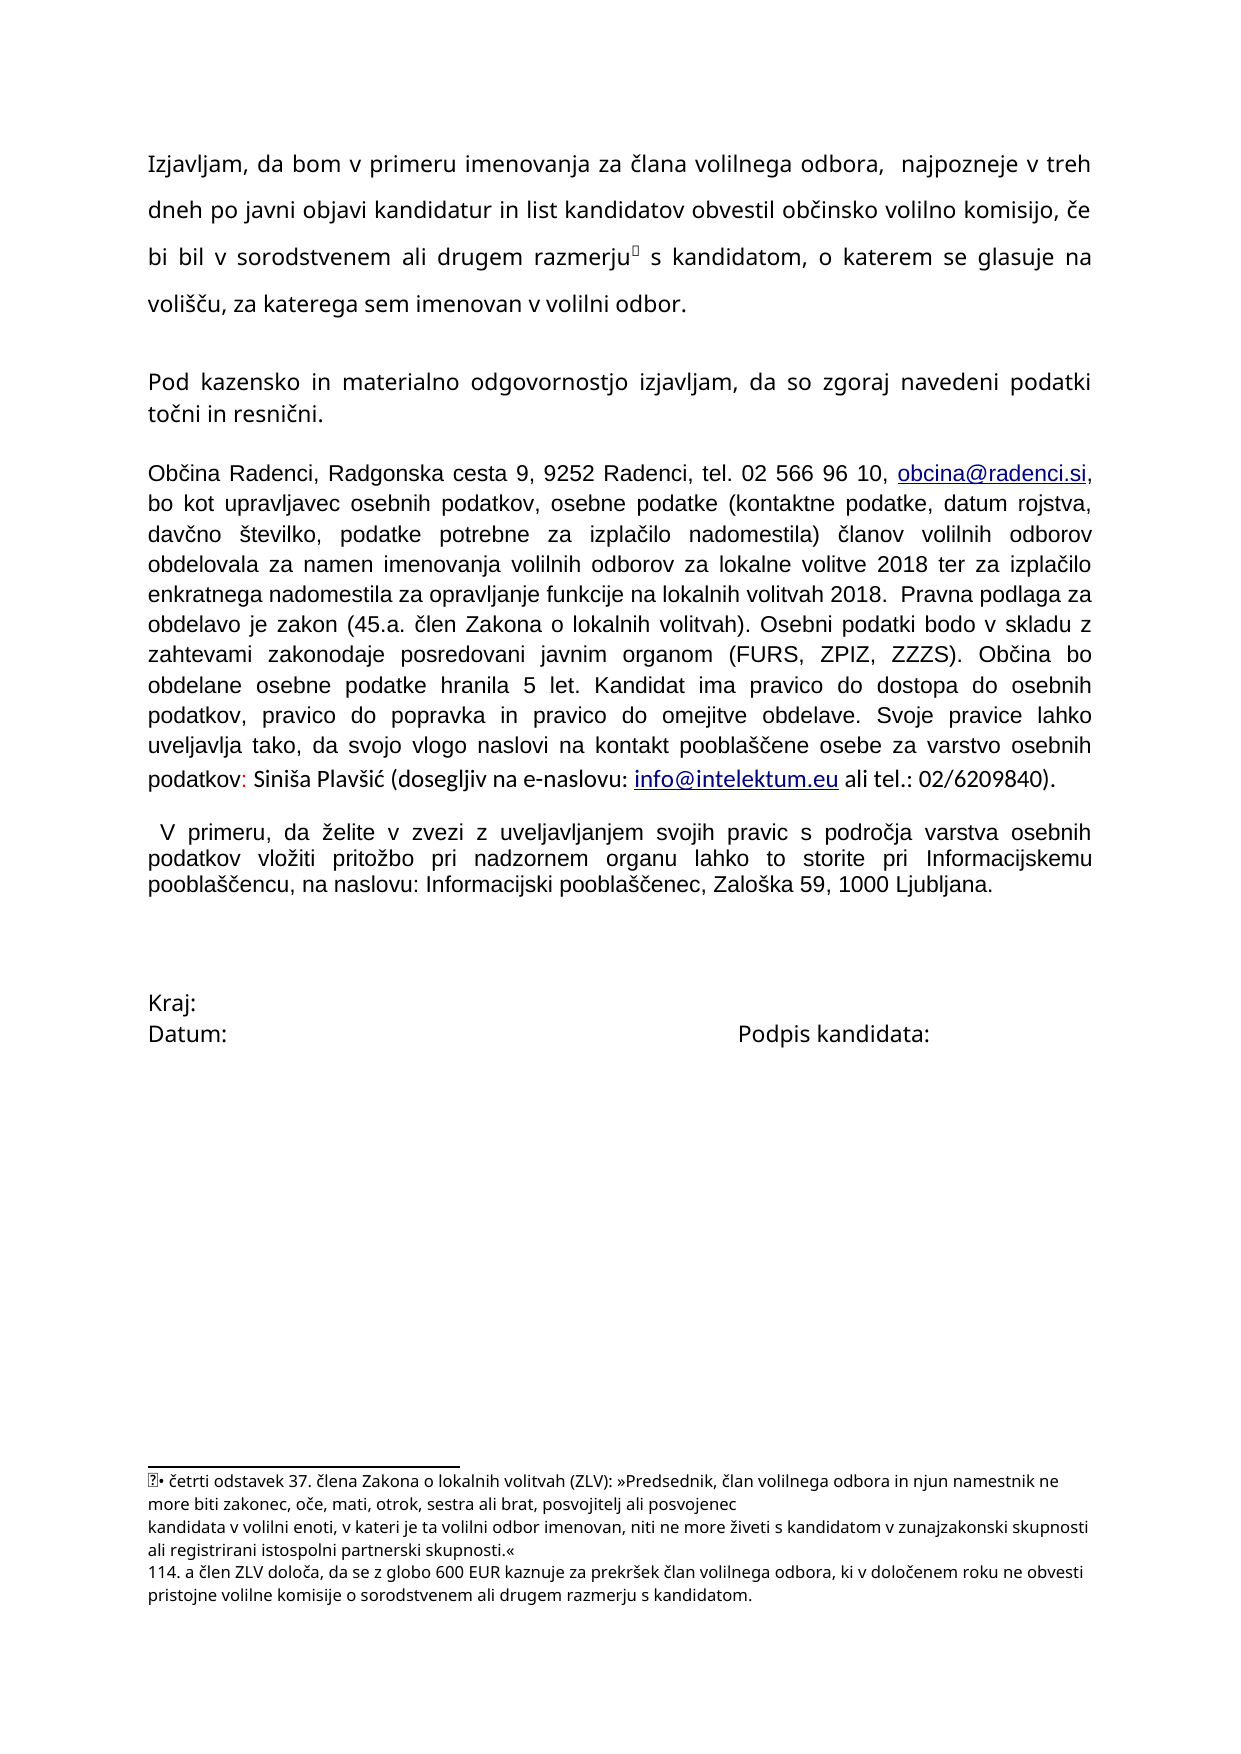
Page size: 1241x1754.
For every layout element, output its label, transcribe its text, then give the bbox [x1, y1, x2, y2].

text V primeru, da želite v zvezi z uveljavljanjem svojih pravic s področja varstva osebnih podatkov vložiti pritožbo pri nadzornem organu lahko to storite pri Informacijskemu pooblaščencu, na naslovu: Informacijski pooblaščenec, Zaloška 59, 1000 Ljubljana. [148, 819, 1093, 898]
text kandidata v volilni enoti, v kateri je ta volilni odbor imenovan, niti ne more živeti s kandidatom v zunajzakonski skupnosti ali registrirani istospolni partnerski skupnosti.« [148, 1516, 1093, 1561]
text 114. a člen ZLV določa, da se z globo 600 EUR kaznuje za prekršek član volilnega odbora, ki v določenem roku ne obvesti pristojne volilne komisije o sorodstvenem ali drugem razmerju s kandidatom. [148, 1561, 1093, 1606]
text Izjavljam, da bom v primeru imenovanja za člana volilnega odbora, najpozneje v treh dneh po javni objavi kandidatur in list kandidatov obvestil občinsko volilno komisijo, če bi bil v sorodstvenem ali drugem razmerju s kandidatom, o katerem se glasuje na volišču, za katerega sem imenovan v volilni odbor. [148, 148, 1093, 319]
text • četrti odstavek 37. člena Zakona o lokalnih volitvah (ZLV): »Predsednik, član volilnega odbora in njun namestnik ne more biti zakonec, oče, mati, otrok, sestra ali brat, posvojitelj ali posvojenec [148, 1467, 1093, 1516]
text Kraj: [148, 987, 1093, 1018]
text Občina Radenci, Radgonska cesta 9, 9252 Radenci, tel. 02 566 96 10, obcina@radenci.si, bo kot upravljavec osebnih podatkov, osebne podatke (kontaktne podatke, datum rojstva, davčno številko, podatke potrebne za izplačilo nadomestila) članov volilnih odborov obdelovala za namen imenovanja volilnih odborov za lokalne volitve 2018 ter za izplačilo enkratnega nadomestila za opravljanje funkcije na lokalnih volitvah 2018. Pravna podlaga za obdelavo je zakon (45.a. člen Zakona o lokalnih volitvah). Osebni podatki bodo v skladu z zahtevami zakonodaje posredovani javnim organom (FURS, ZPIZ, ZZZS). Občina bo obdelane osebne podatke hranila 5 let. Kandidat ima pravico do dostopa do osebnih podatkov, pravico do popravka in pravico do omejitve obdelave. Svoje pravice lahko uveljavlja tako, da svojo vlogo naslovi na kontakt pooblaščene osebe za varstvo osebnih podatkov: Siniša Plavšić (dosegljiv na e-naslovu: info@intelektum.eu ali tel.: 02/6209840). [148, 460, 1093, 793]
text Datum: Podpis kandidata: [148, 1018, 1093, 1049]
text Pod kazensko in materialno odgovornostjo izjavljam, da so zgoraj navedeni podatki točni in resnični. [148, 366, 1093, 429]
